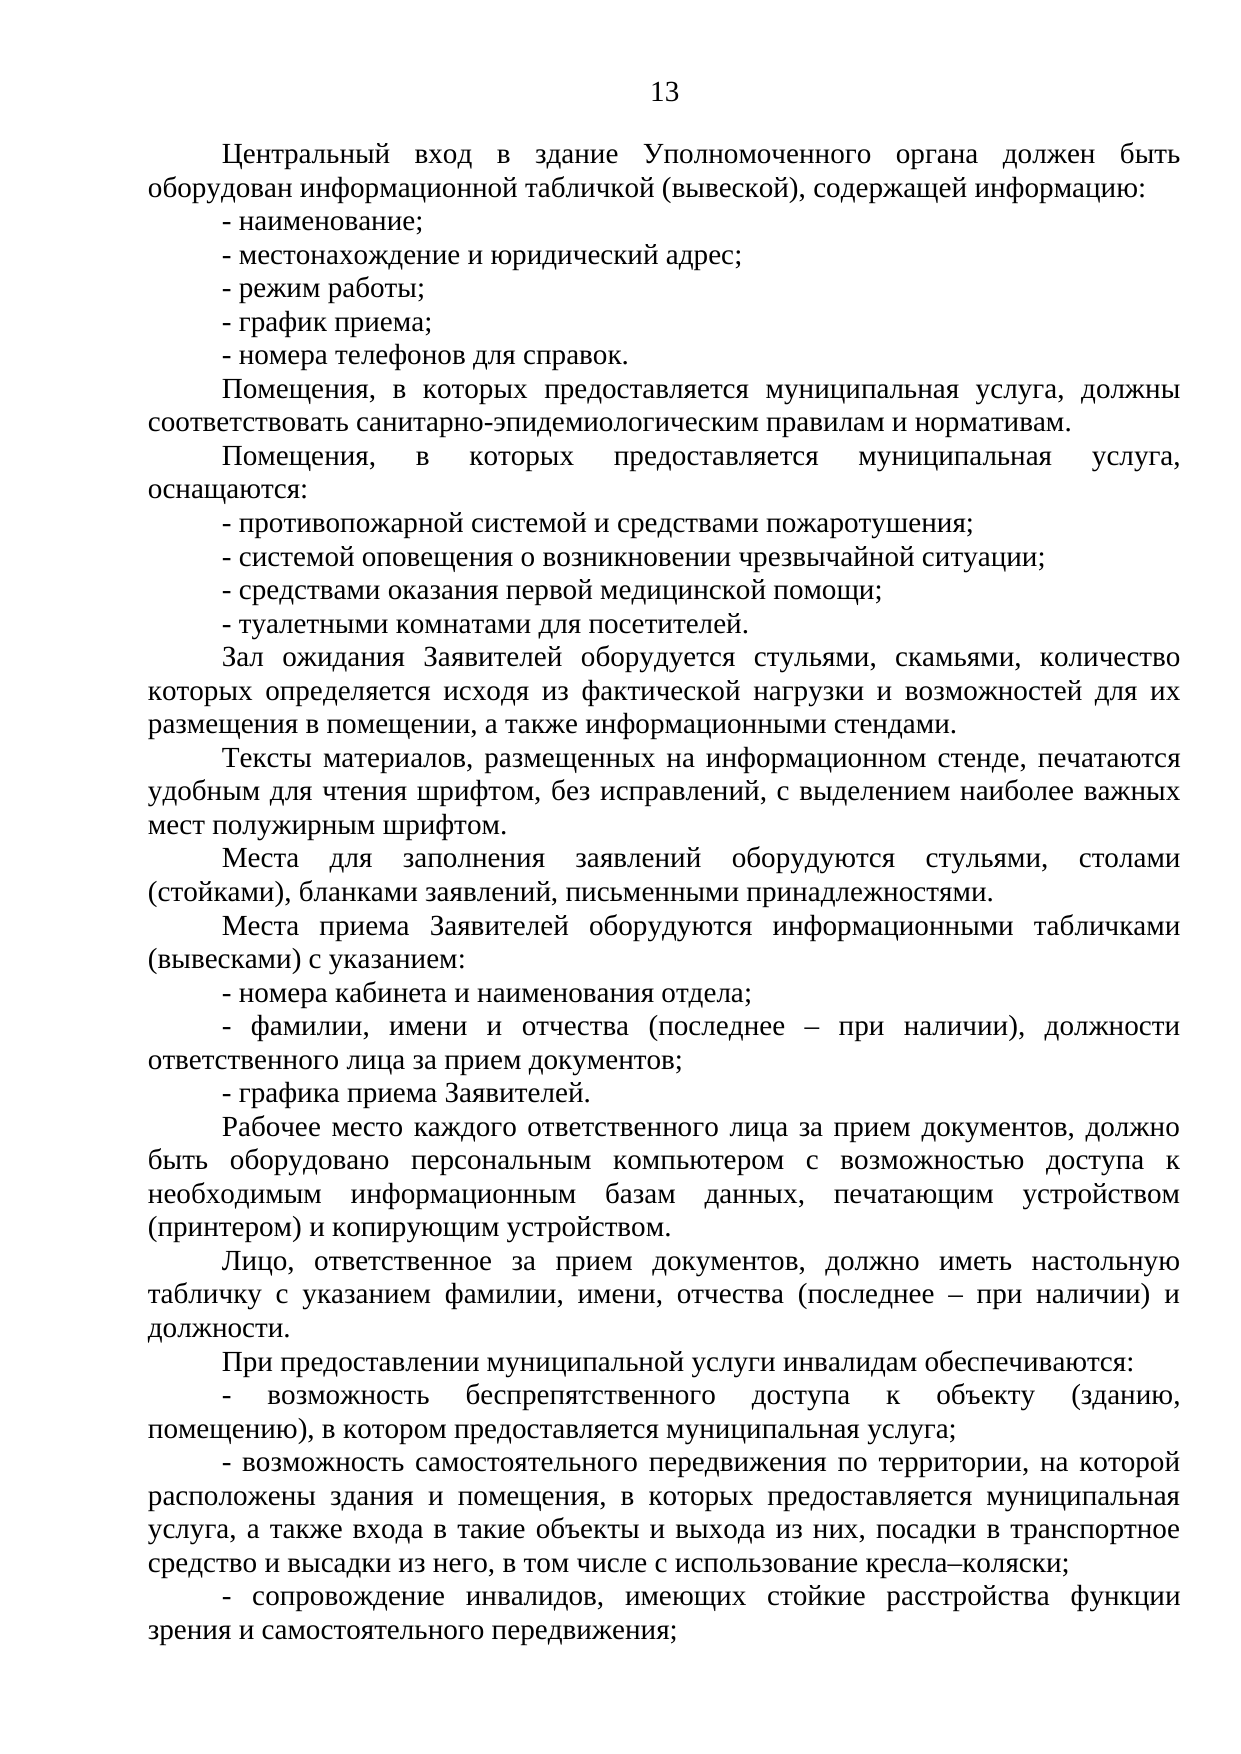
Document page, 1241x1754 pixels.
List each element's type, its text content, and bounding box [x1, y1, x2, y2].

text Помещения, в которых предоставляется муниципальная услуга, должны соответствовать санитарно-эпидемиологическим правилам и нормативам. [148, 371, 1181, 438]
text - сопровождение инвалидов, имеющих стойкие расстройства функции зрения и самостоятельного передвижения; [148, 1578, 1181, 1646]
text Места приема Заявителей оборудуются информационными табличками (вывесками) с указанием: [148, 908, 1181, 975]
text - график приема; [148, 304, 1181, 337]
text Зал ожидания Заявителей оборудуется стульями, скамьями, количество которых определяется исходя из фактической нагрузки и возможностей для их размещения в помещении, а также информационными стендами. [148, 639, 1181, 740]
text - системой оповещения о возникновении чрезвычайной ситуации; [148, 539, 1181, 572]
text При предоставлении муниципальной услуги инвалидам обеспечиваются: [148, 1344, 1181, 1377]
text - противопожарной системой и средствами пожаротушения; [148, 505, 1181, 539]
text Тексты материалов, размещенных на информационном стенде, печатаются удобным для чтения шрифтом, без исправлений, с выделением наиболее важных мест полужирным шрифтом. [148, 740, 1181, 841]
text Рабочее место каждого ответственного лица за прием документов, должно быть оборудовано персональным компьютером с возможностью доступа к необходимым информационным базам данных, печатающим устройством (принтером) и копирующим устройством. [148, 1109, 1181, 1243]
text - возможность беспрепятственного доступа к объекту (зданию, помещению), в котором предоставляется муниципальная услуга; [148, 1377, 1181, 1444]
text Лицо, ответственное за прием документов, должно иметь настольную табличку с указанием фамилии, имени, отчества (последнее – при наличии) и должности. [148, 1243, 1181, 1344]
text - номера кабинета и наименования отдела; [148, 975, 1181, 1008]
text Места для заполнения заявлений оборудуются стульями, столами (стойками), бланками заявлений, письменными принадлежностями. [148, 841, 1181, 908]
text - режим работы; [148, 270, 1181, 304]
text - наименование; [148, 203, 1181, 237]
text - графика приема Заявителей. [148, 1075, 1181, 1109]
text - туалетными комнатами для посетителей. [148, 606, 1181, 639]
text - фамилии, имени и отчества (последнее – при наличии), должности ответственного лица за прием документов; [148, 1008, 1181, 1075]
text - номера телефонов для справок. [148, 337, 1181, 371]
text Помещения, в которых предоставляется муниципальная услуга, оснащаются: [148, 438, 1181, 505]
text - местонахождение и юридический адрес; [148, 237, 1181, 270]
text Центральный вход в здание Уполномоченного органа должен быть оборудован информационной табличкой (вывеской), содержащей информацию: [148, 136, 1181, 203]
text - возможность самостоятельного передвижения по территории, на которой расположены здания и помещения, в которых предоставляется муниципальная услуга, а также входа в такие объекты и выхода из них, посадки в транспортное средство и высадки из него, в том числе с использование кресла–коляски; [148, 1444, 1181, 1578]
text - средствами оказания первой медицинской помощи; [148, 572, 1181, 606]
